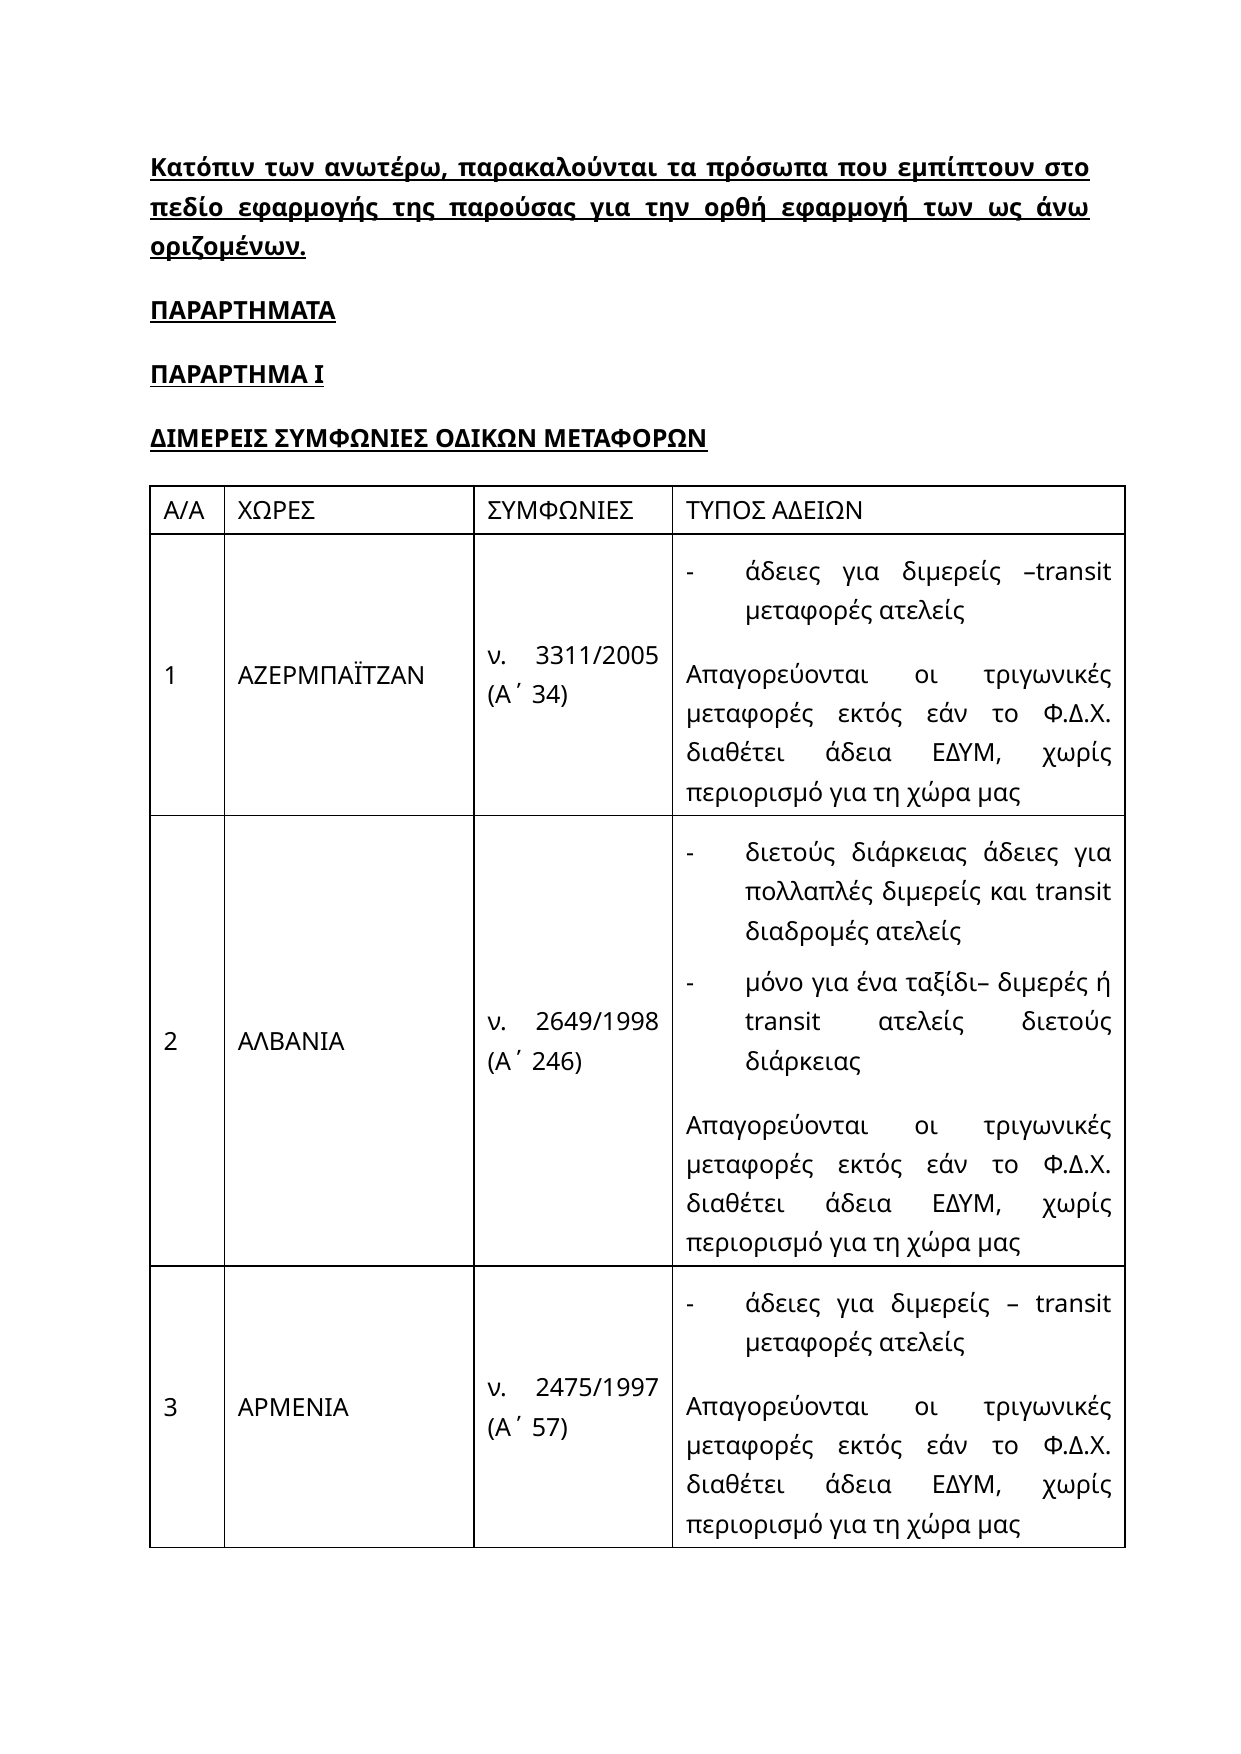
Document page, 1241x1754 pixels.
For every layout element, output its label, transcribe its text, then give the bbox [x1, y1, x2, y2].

table_cell ΑΖΕΡΜΠΑΪΤΖΑΝ [225, 535, 473, 814]
table_cell ν. 2649/1998 (Α΄ 246) [475, 816, 672, 1265]
table_header ΣΥΜΦΩΝΙΕΣ [475, 487, 672, 533]
table_cell - άδειες για διμερείς – transit μεταφορές ατελείς Απαγορεύονται οι τριγωνικές μεταφορές εκτός εάν το Φ.Δ.Χ. διαθέτει άδεια ΕΔΥΜ, χωρίς περιορισμό για τη χώρα μας [673, 1267, 1124, 1547]
text πεδίο εφαρμογής της παρούσας για την ορθή εφαρμογή των ως άνω [150, 181, 1090, 218]
table_header ΤΥΠΟΣ ΑΔΕΙΩΝ [673, 487, 1124, 533]
table_cell - άδειες για διμερείς –transit μεταφορές ατελείς Απαγορεύονται οι τριγωνικές μεταφορές εκτός εάν το Φ.Δ.Χ. διαθέτει άδεια ΕΔΥΜ, χωρίς περιορισμό για τη χώρα μας [673, 535, 1124, 814]
table_cell - διετούς διάρκειας άδειες για πολλαπλές διμερείς και transit διαδρομές ατελείς - μόνο για ένα ταξίδι– διμερές ή transit ατελείς διετούς διάρκειας Απαγορεύονται οι τριγωνικές μεταφορές εκτός εάν το Φ.Δ.Χ. διαθέτει άδεια ΕΔΥΜ, χωρίς περιορισμό για τη χώρα μας [673, 816, 1124, 1265]
text οριζομένων. [150, 220, 1090, 262]
text ΠΑΡΑΡΤΗΜΑ Ι [150, 357, 1090, 391]
table_cell ΑΛΒΑΝΙΑ [225, 816, 473, 1265]
table_cell 3 [151, 1267, 224, 1547]
table_cell 2 [151, 816, 224, 1265]
table_cell ΑΡΜΕΝΙΑ [225, 1267, 473, 1547]
text Κατόπιν των ανωτέρω, παρακαλούνται τα πρόσωπα που εμπίπτουν στο [150, 150, 1090, 179]
text ΠΑΡΑΡΤΗΜΑΤΑ [150, 292, 1090, 327]
table_header Α/Α [151, 487, 224, 533]
text ΔΙΜΕΡΕΙΣ ΣΥΜΦΩΝΙΕΣ ΟΔΙΚΩΝ ΜΕΤΑΦΟΡΩΝ [150, 421, 1090, 455]
table_header ΧΩΡΕΣ [225, 487, 473, 533]
table_cell ν. 3311/2005 (Α΄ 34) [475, 535, 672, 814]
table_cell ν. 2475/1997 (Α΄ 57) [475, 1267, 672, 1547]
table_cell 1 [151, 535, 224, 814]
